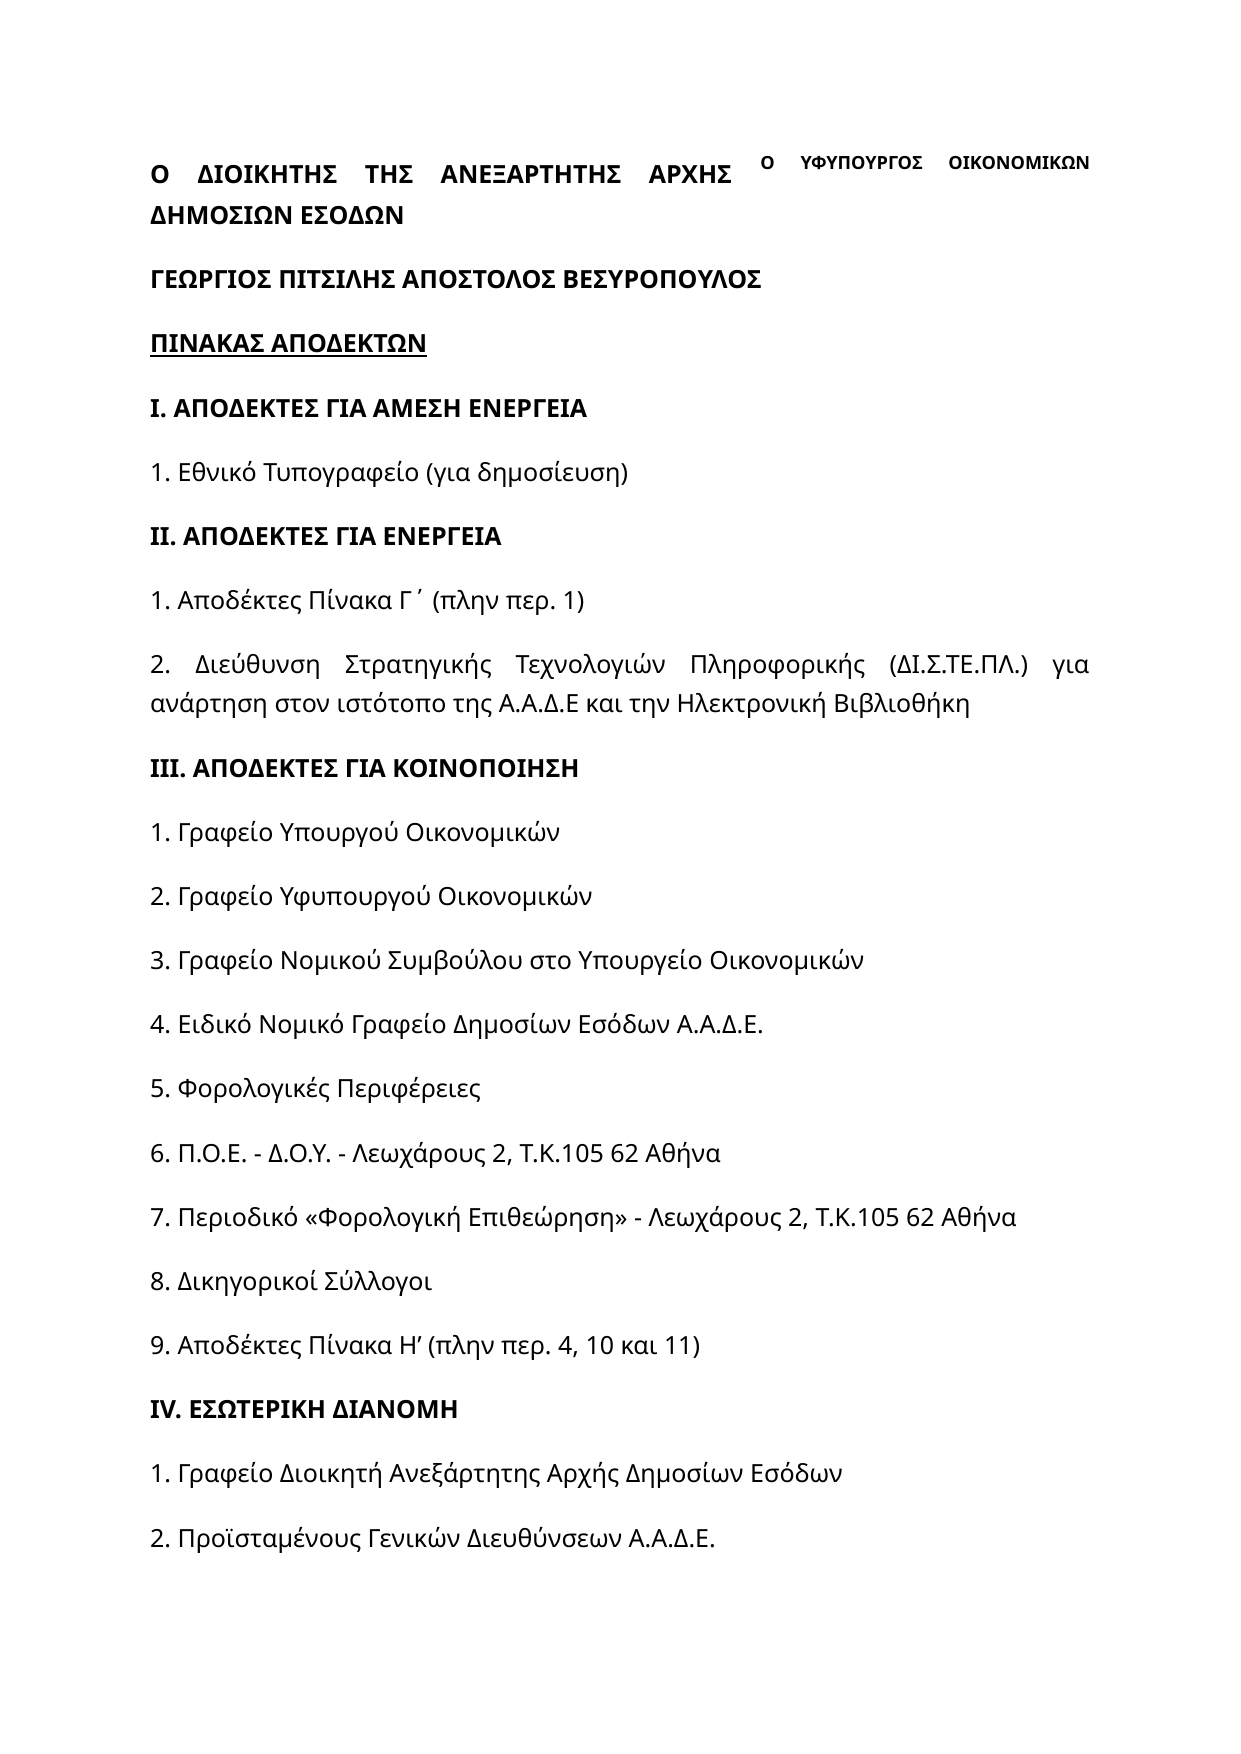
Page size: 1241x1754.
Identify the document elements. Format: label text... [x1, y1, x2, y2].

text 6. Π.Ο.Ε. - Δ.Ο.Υ. - Λεωχάρους 2, Τ.Κ.105 62 Αθήνα [150, 1135, 1090, 1169]
text 1. Γραφείο Διοικητή Ανεξάρτητης Αρχής Δημοσίων Εσόδων [150, 1456, 1090, 1490]
text 8. Δικηγορικοί Σύλλογοι [150, 1263, 1090, 1298]
text 7. Περιοδικό «Φορολογική Επιθεώρηση» - Λεωχάρους 2, Τ.Κ.105 62 Αθήνα [150, 1199, 1090, 1233]
text 1. Γραφείο Υπουργού Οικονομικών [150, 814, 1090, 848]
text Ο ΔΙΟΙΚΗΤΗΣ ΤΗΣ ΑΝΕΞΑΡΤΗΤΗΣ ΑΡΧΗΣ Ο ΥΦΥΠΟΥΡΓΟΣ ΟΙΚΟΝΟΜΙΚΩΝ ΔΗΜΟΣΙΩΝ ΕΣΟΔΩΝ [150, 150, 1090, 232]
text 2. Διεύθυνση Στρατηγικής Τεχνολογιών Πληροφορικής (ΔΙ.Σ.ΤΕ.ΠΛ.) για ανάρτηση στον ιστότοπο της Α.Α.Δ.Ε και την Ηλεκτρονική Βιβλιοθήκη [150, 647, 1090, 720]
text 4. Ειδικό Νομικό Γραφείο Δημοσίων Εσόδων Α.Α.Δ.Ε. [150, 1007, 1090, 1041]
text Ι. ΑΠΟΔΕΚΤΕΣ ΓΙΑ ΑΜΕΣΗ ΕΝΕΡΓΕΙΑ [150, 390, 1090, 424]
text 3. Γραφείο Νομικού Συμβούλου στο Υπουργείο Οικονομικών [150, 943, 1090, 977]
text ΠΙΝΑΚΑΣ ΑΠΟΔΕΚΤΩΝ [150, 326, 1090, 360]
text 5. Φορολογικές Περιφέρειες [150, 1071, 1090, 1105]
text 1. Αποδέκτες Πίνακα Γ΄ (πλην περ. 1) [150, 583, 1090, 617]
text ΙV. ΕΣΩΤΕΡΙΚΗ ΔΙΑΝΟΜΗ [150, 1392, 1090, 1426]
text IΙ. ΑΠΟΔΕΚΤΕΣ ΓΙΑ ΕΝΕΡΓΕΙΑ [150, 518, 1090, 553]
text IΙΙ. ΑΠΟΔΕΚΤΕΣ ΓΙΑ ΚΟΙΝΟΠΟΙΗΣΗ [150, 750, 1090, 784]
text 2. Γραφείο Υφυπουργού Οικονομικών [150, 878, 1090, 913]
text ΓΕΩΡΓΙΟΣ ΠΙΤΣΙΛΗΣ ΑΠΟΣΤΟΛΟΣ ΒΕΣΥΡΟΠΟΥΛΟΣ [150, 262, 1090, 296]
text 2. Προϊσταμένους Γενικών Διευθύνσεων Α.Α.Δ.Ε. [150, 1520, 1090, 1554]
text 1. Εθνικό Τυπογραφείο (για δημοσίευση) [150, 454, 1090, 488]
text 9. Αποδέκτες Πίνακα Η’ (πλην περ. 4, 10 και 11) [150, 1328, 1090, 1362]
